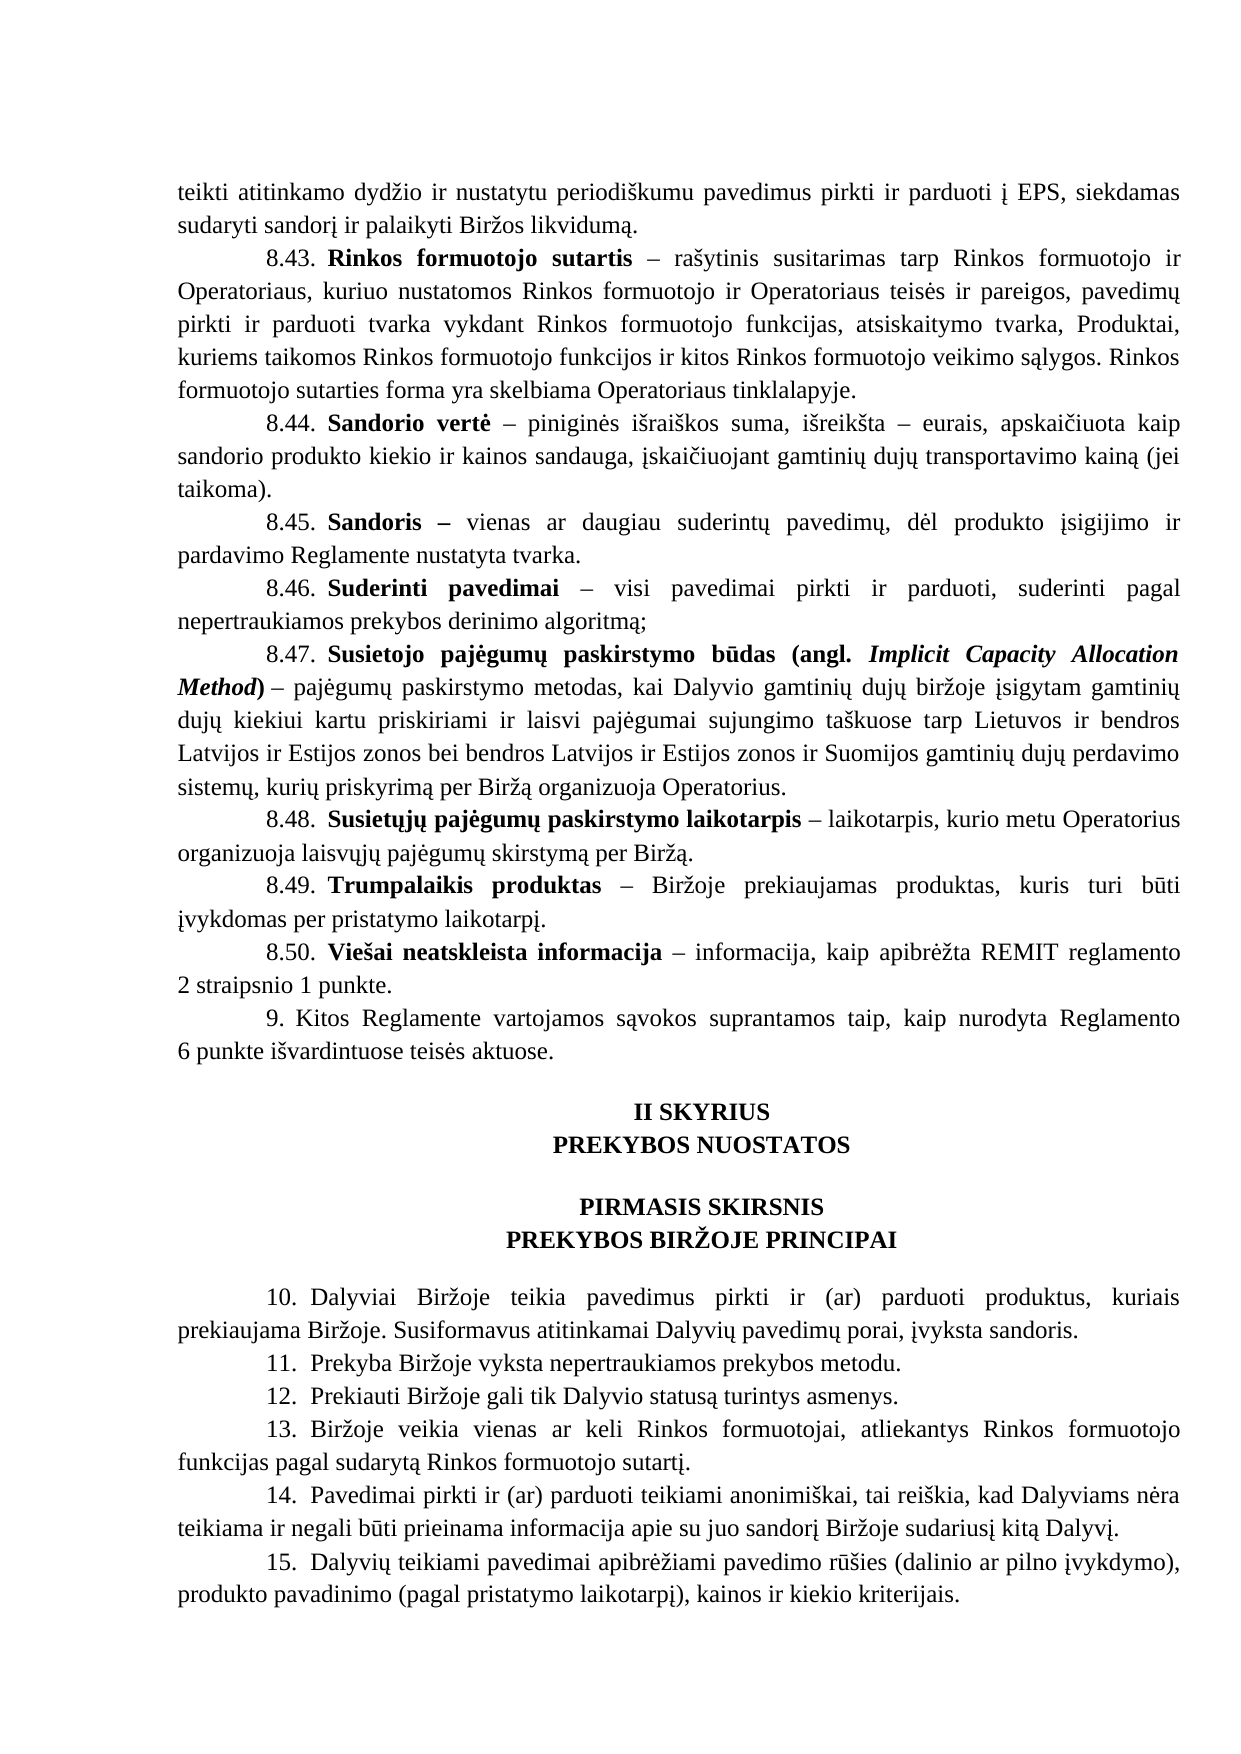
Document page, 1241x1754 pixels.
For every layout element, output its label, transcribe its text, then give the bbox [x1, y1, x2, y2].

text 14. Pavedimai pirkti ir (ar) parduoti teikiami anonimiškai, tai reiškia, kad Dalyviams nėra teikiama ir negali būti prieinama informacija apie su juo sandorį Biržoje sudariusį kitą Dalyvį. [177, 1481, 1181, 1542]
text 13. Biržoje veikia vienas ar keli Rinkos formuotojai, atliekantys Rinkos formuotojo funkcijas pagal sudarytą Rinkos formuotojo sutartį. [177, 1414, 1181, 1476]
text 8.46. Suderinti pavedimai – visi pavedimai pirkti ir parduoti, suderinti pagal nepertraukiamos prekybos derinimo algoritmą; [177, 573, 1181, 635]
text 8.48. Susietųjų pajėgumų paskirstymo laikotarpis – laikotarpis, kurio metu Operatorius organizuoja laisvųjų pajėgumų skirstymą per Biržą. [177, 804, 1181, 866]
text 11. Prekyba Biržoje vyksta nepertraukiamos prekybos metodu. [177, 1348, 1181, 1377]
text 8.43. Rinkos formuotojo sutartis – rašytinis susitarimas tarp Rinkos formuotojo ir Operatoriaus, kuriuo nustatomos Rinkos formuotojo ir Operatoriaus teisės ir pareigos, pavedimų pirkti ir parduoti tvarka vykdant Rinkos formuotojo funkcijas, atsiskaitymo tvarka, Produktai, kuriems taikomos Rinkos formuotojo funkcijos ir kitos Rinkos formuotojo veikimo sąlygos. Rinkos formuotojo sutarties forma yra skelbiama Operatoriaus tinklalapyje. [177, 243, 1181, 404]
text 10. Dalyviai Biržoje teikia pavedimus pirkti ir (ar) parduoti produktus, kuriais prekiaujama Biržoje. Susiformavus atitinkamai Dalyvių pavedimų porai, įvyksta sandoris. [177, 1282, 1181, 1344]
text 8.44. Sandorio vertė – piniginės išraiškos suma, išreikšta – eurais, apskaičiuota kaip sandorio produkto kiekio ir kainos sandauga, įskaičiuojant gamtinių dujų transportavimo kainą (jei taikoma). [177, 408, 1181, 503]
text 8.45. Sandoris – vienas ar daugiau suderintų pavedimų, dėl produkto įsigijimo ir pardavimo Reglamente nustatyta tvarka. [177, 507, 1181, 569]
text 12. Prekiauti Biržoje gali tik Dalyvio statusą turintys asmenys. [177, 1381, 1181, 1410]
text 15. Dalyvių teikiami pavedimai apibrėžiami pavedimo rūšies (dalinio ar pilno įvykdymo), produkto pavadinimo (pagal pristatymo laikotarpį), kainos ir kiekio kriterijais. [177, 1547, 1181, 1608]
text II SKYRIUS PREKYBOS NUOSTATOS [222, 1097, 1181, 1159]
text PIRMASIS SKIRSNIS PREKYBOS BIRŽOJE PRINCIPAI [222, 1192, 1181, 1254]
text 8.50. Viešai neatskleista informacija – informacija, kaip apibrėžta REMIT reglamento 2 straipsnio 1 punkte. [177, 937, 1181, 998]
text 9. Kitos Reglamente vartojamos sąvokos suprantamos taip, kaip nurodyta Reglamento 6 punkte išvardintuose teisės aktuose. [177, 1003, 1181, 1064]
text teikti atitinkamo dydžio ir nustatytu periodiškumu pavedimus pirkti ir parduoti į EPS, siekdamas sudaryti sandorį ir palaikyti Biržos likvidumą. [177, 177, 1181, 239]
text 8.49. Trumpalaikis produktas – Biržoje prekiaujamas produktas, kuris turi būti įvykdomas per pristatymo laikotarpį. [177, 871, 1181, 932]
text 8.47. Susietojo pajėgumų paskirstymo būdas (angl. Implicit Capacity Allocation Method) – pajėgumų paskirstymo metodas, kai Dalyvio gamtinių dujų biržoje įsigytam gamtinių dujų kiekiui kartu priskiriami ir laisvi pajėgumai sujungimo taškuose tarp Lietuvos ir bendros Latvijos ir Estijos zonos bei bendros Latvijos ir Estijos zonos ir Suomijos gamtinių dujų perdavimo sistemų, kurių priskyrimą per Biržą organizuoja Operatorius. [177, 639, 1181, 800]
